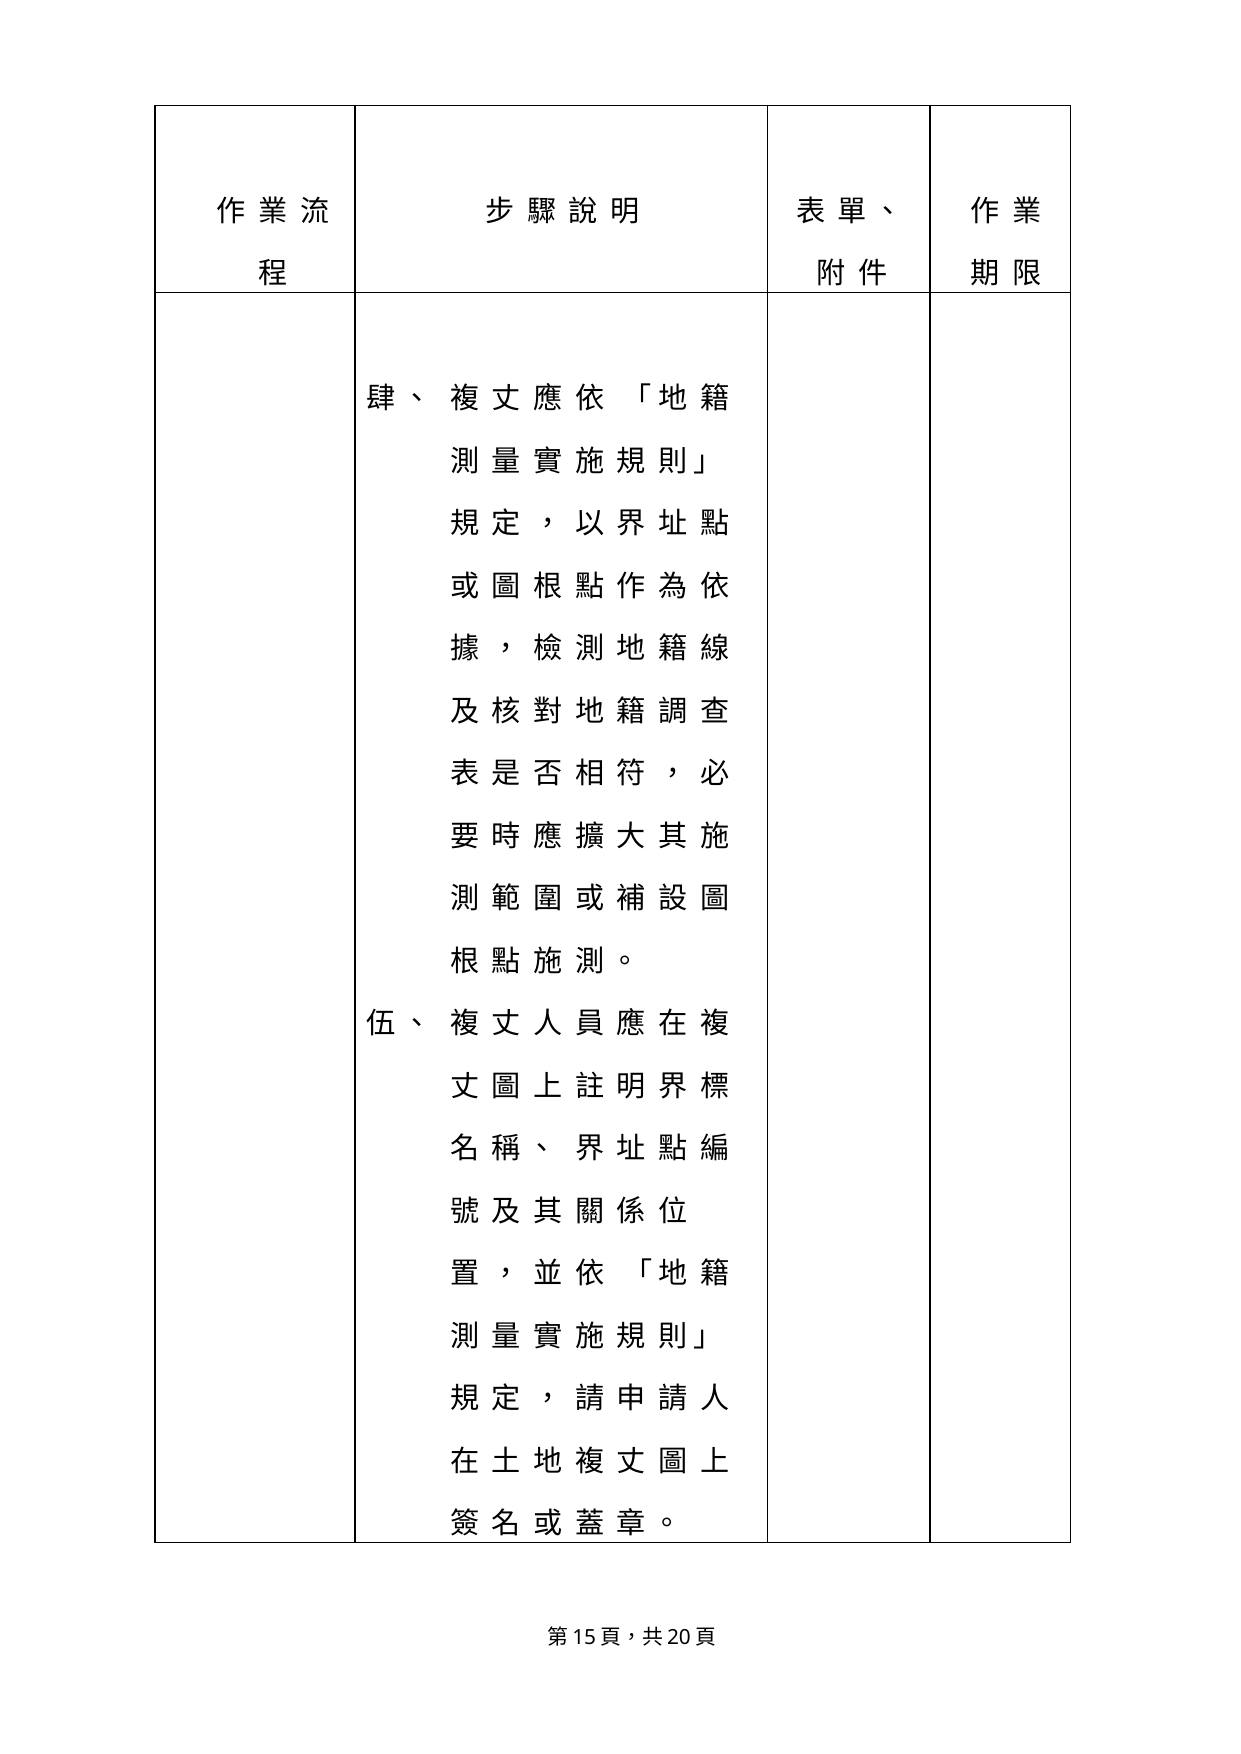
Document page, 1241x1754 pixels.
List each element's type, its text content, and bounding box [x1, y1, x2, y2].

table_header 作業期限 [931, 106, 1070, 292]
table_header 表單、附件 [768, 106, 929, 292]
table_header 步驟說明 [356, 106, 767, 292]
table_cell 肆、複丈應依「地籍測量實施規則」規定，以界址點或圖根點作為依據，檢測地籍線及核對地籍調查表是否相符，必要時應擴大其施測範圍或補設圖根點施測。 伍、複丈人員應在複丈圖上註明界標名稱、界址點編號及其關係位置，並依「地籍測量實施規則」規定，請申請人在土地複丈圖上簽名或蓋章。 [356, 293, 767, 1542]
table_cell [156, 293, 354, 1542]
table_header 作業流程 [156, 106, 354, 292]
table_cell [768, 293, 929, 1542]
table_cell [931, 293, 1070, 1542]
